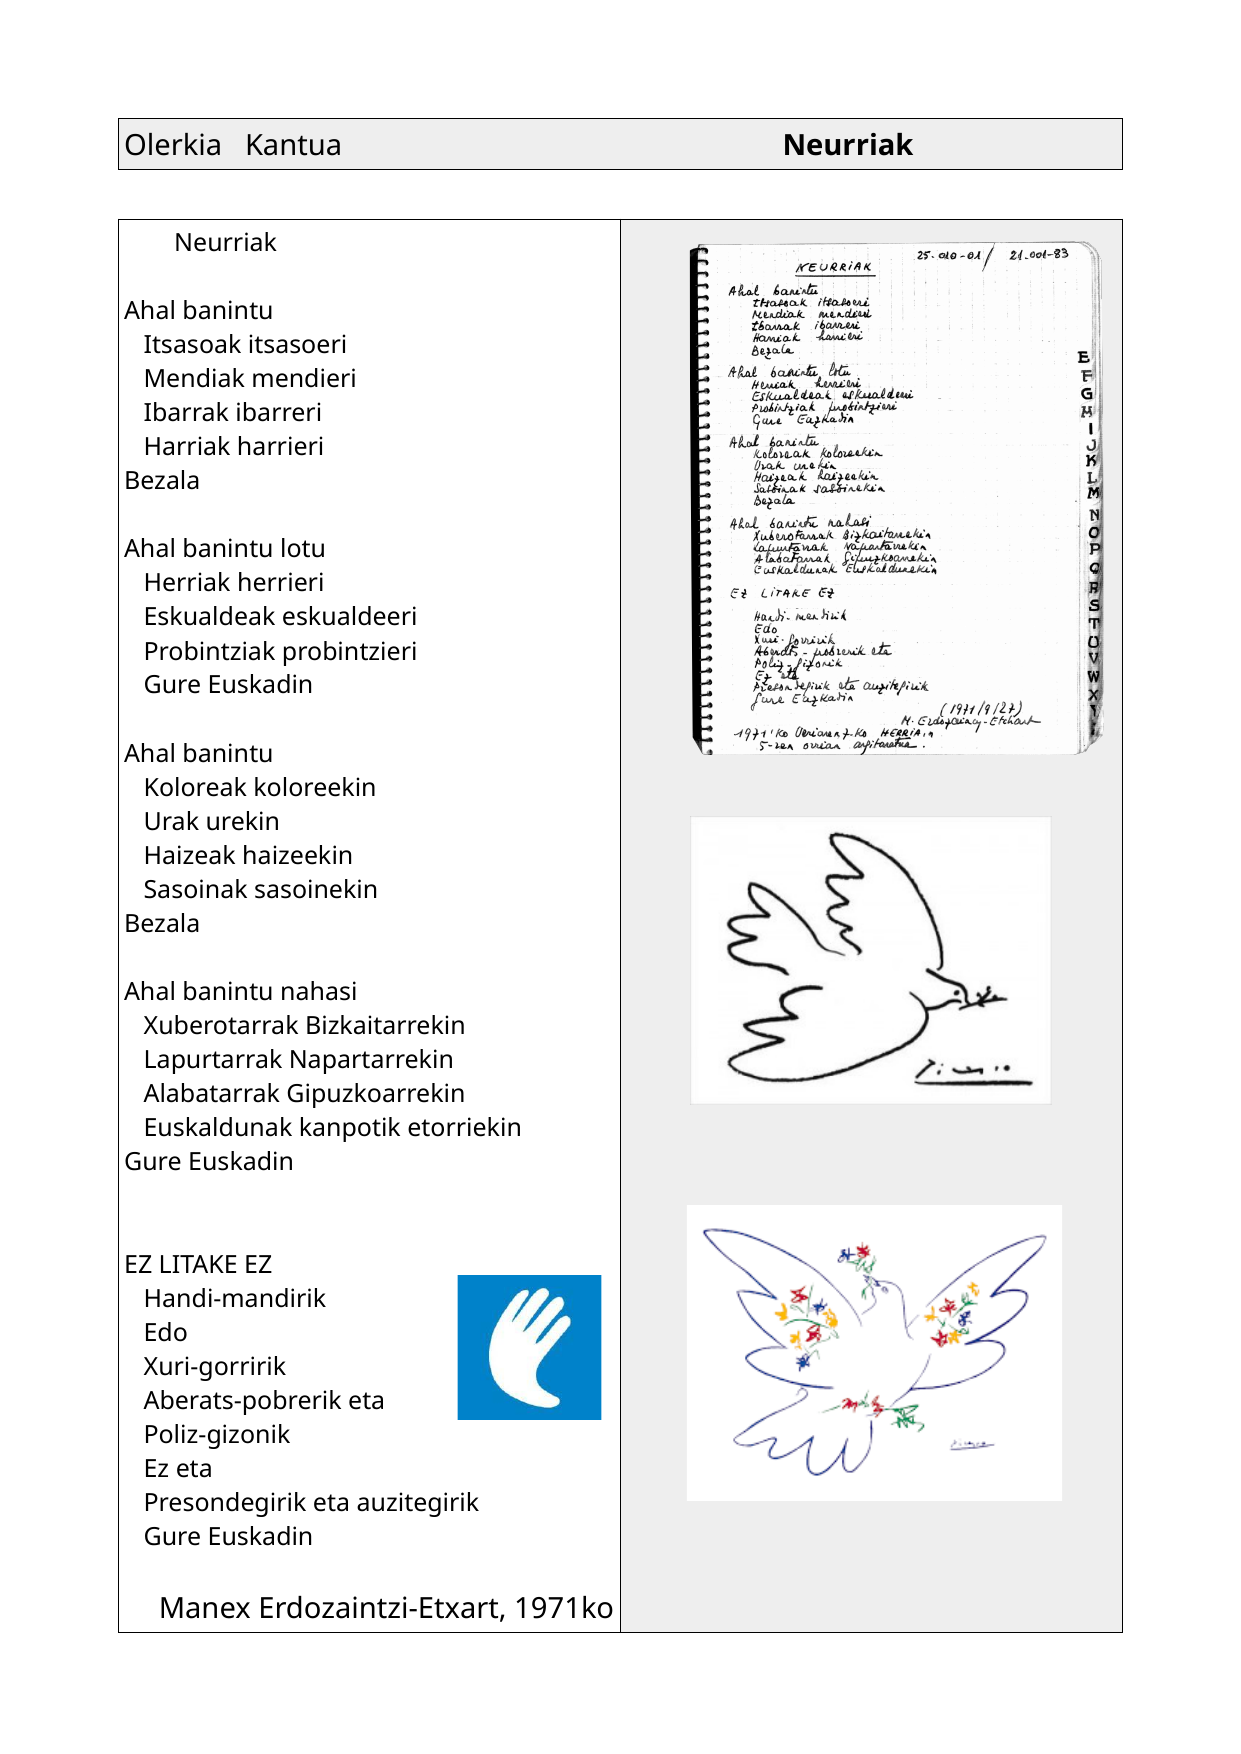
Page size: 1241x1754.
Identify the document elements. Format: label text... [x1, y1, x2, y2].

table_header Olerkia Kantua Neurriak [119, 119, 1122, 169]
picture [686, 1205, 1063, 1501]
picture [690, 816, 1052, 1105]
table_header [621, 220, 1122, 1632]
picture [457, 1275, 602, 1420]
table_header Neurriak Ahal banintu Itsasoak itsasoeri Mendiak mendieri Ibarrak ibarreri Harriak harrieri Bezala Ahal banintu lotu Herriak herrieri Eskualdeak eskualdeeri Probintziak probintzieri Gure Euskadin Ahal banintu Koloreak koloreekin Urak urekin Haizeak haizeekin Sasoinak sasoinekin Bezala Ahal banintu nahasi Xuberotarrak Bizkaitarrekin Lapurtarrak Napartarrekin Alabatarrak Gipuzkoarrekin Euskaldunak kanpotik etorriekin Gure Euskadin EZ LITAKE EZ Handi-mandirik Edo Xuri-gorririk Aberats-pobrerik eta Poliz-gizonik Ez eta Presondegirik eta auzitegirik Gure Euskadin Manex Erdozaintzi-Etxart, 1971ko [119, 220, 620, 1632]
picture [689, 241, 1104, 755]
